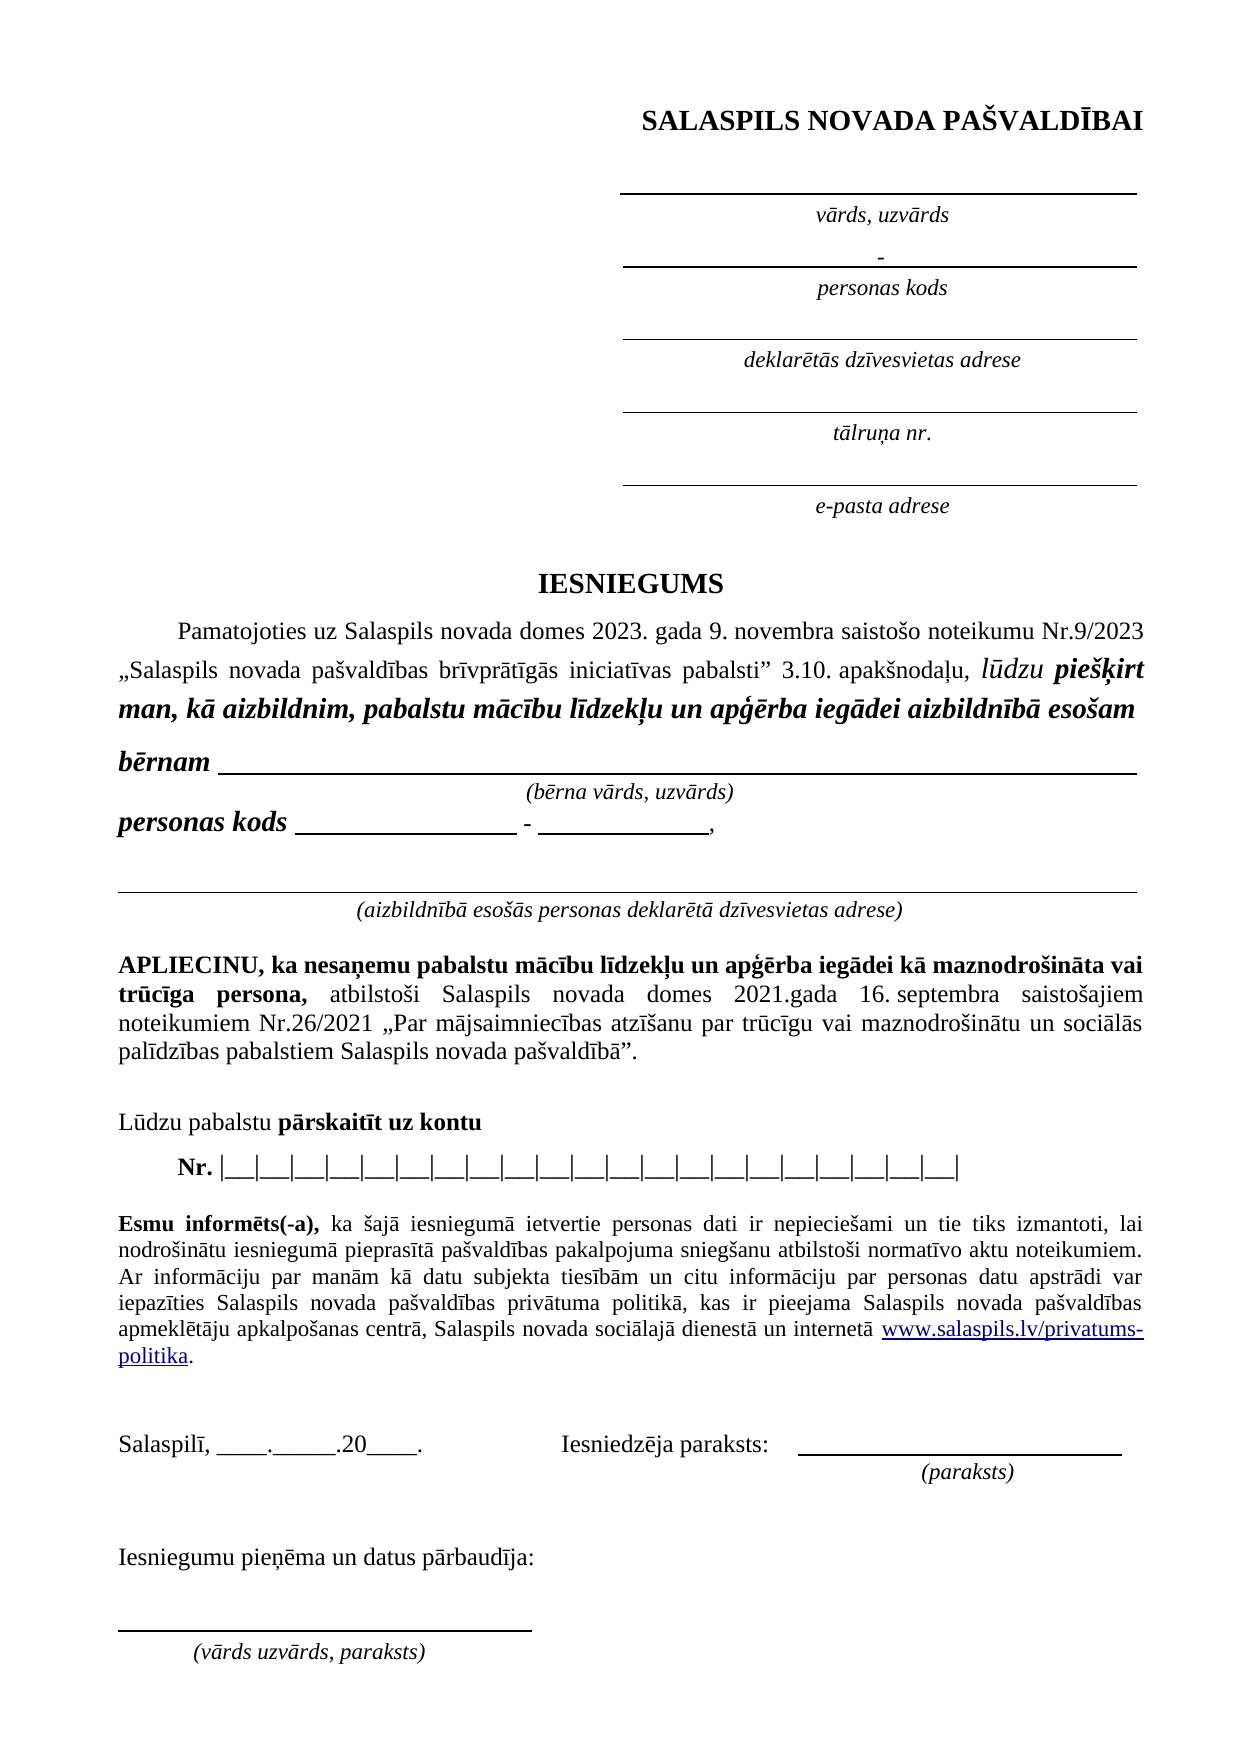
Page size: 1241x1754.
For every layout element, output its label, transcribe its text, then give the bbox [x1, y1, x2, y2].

text personas kods [620, 274, 1144, 300]
text APLIECINU, ka nesaņemu pabalstu mācību līdzekļu un apģērba iegādei kā maznodrošināta vai trūcīga persona, atbilstoši Salaspils novada domes 2021.gada 16. septembra saistošajiem noteikumiem Nr.26/2021 „Par mājsaimniecības atzīšanu par trūcīgu vai maznodrošinātu un sociālās palīdzības pabalstiem Salaspils novada pašvaldībā”. [118, 950, 1144, 1065]
text IESNIEGUMS [118, 566, 1144, 599]
text tālruņa nr. [620, 419, 1144, 446]
text - [620, 243, 1144, 270]
text Esmu informēts(-a), ka šajā iesniegumā ietvertie personas dati ir nepieciešami un tie tiks izmantoti, lai nodrošinātu iesniegumā pieprasītā pašvaldības pakalpojuma sniegšanu atbilstoši normatīvo aktu noteikumiem. Ar informāciju par manām kā datu subjekta tiesībām un citu informāciju par personas datu apstrādi var iepazīties Salaspils novada pašvaldības privātuma politikā, kas ir pieejama Salaspils novada pašvaldības apmeklētāju apkalpošanas centrā, Salaspils novada sociālajā dienestā un internetā www.salaspils.lv/privatums-politika. [118, 1210, 1144, 1368]
text e-pasta adrese [620, 492, 1144, 519]
text (aizbildnībā esošās personas deklarētā dzīvesvietas adrese) [118, 896, 1144, 922]
text deklarētās dzīvesvietas adrese [620, 347, 1144, 373]
text (paraksts) [118, 1458, 1144, 1484]
text SALASPILS NOVADA PAŠVALDĪBAI [118, 103, 1144, 137]
text (vārds uzvārds, paraksts) [118, 1638, 1144, 1664]
text Nr. |__|__|__|__|__|__|__|__|__|__|__|__|__|__|__|__|__|__|__|__|__| [118, 1148, 1144, 1182]
text vārds, uzvārds [620, 201, 1144, 227]
text Lūdzu pabalstu pārskaitīt uz kontu [118, 1107, 1144, 1136]
text Iesniegumu pieņēma un datus pārbaudīja: [118, 1542, 1144, 1571]
text Pamatojoties uz Salaspils novada domes 2023. gada 9. novembra saistošo noteikumu Nr.9/2023 „Salaspils novada pašvaldības brīvprātīgās iniciatīvas pabalsti” 3.10. apakšnodaļu, lūdzu piešķirt man, kā aizbildnim, pabalstu mācību līdzekļu un apģērba iegādei aizbildnībā esošam [118, 616, 1144, 725]
text Salaspilī, ____._____.20____. Iesniedzēja paraksts: [118, 1429, 1144, 1458]
text bērnam [118, 744, 1144, 778]
text (bērna vārds, uzvārds) [118, 778, 1144, 804]
text personas kods - , [118, 804, 1144, 838]
